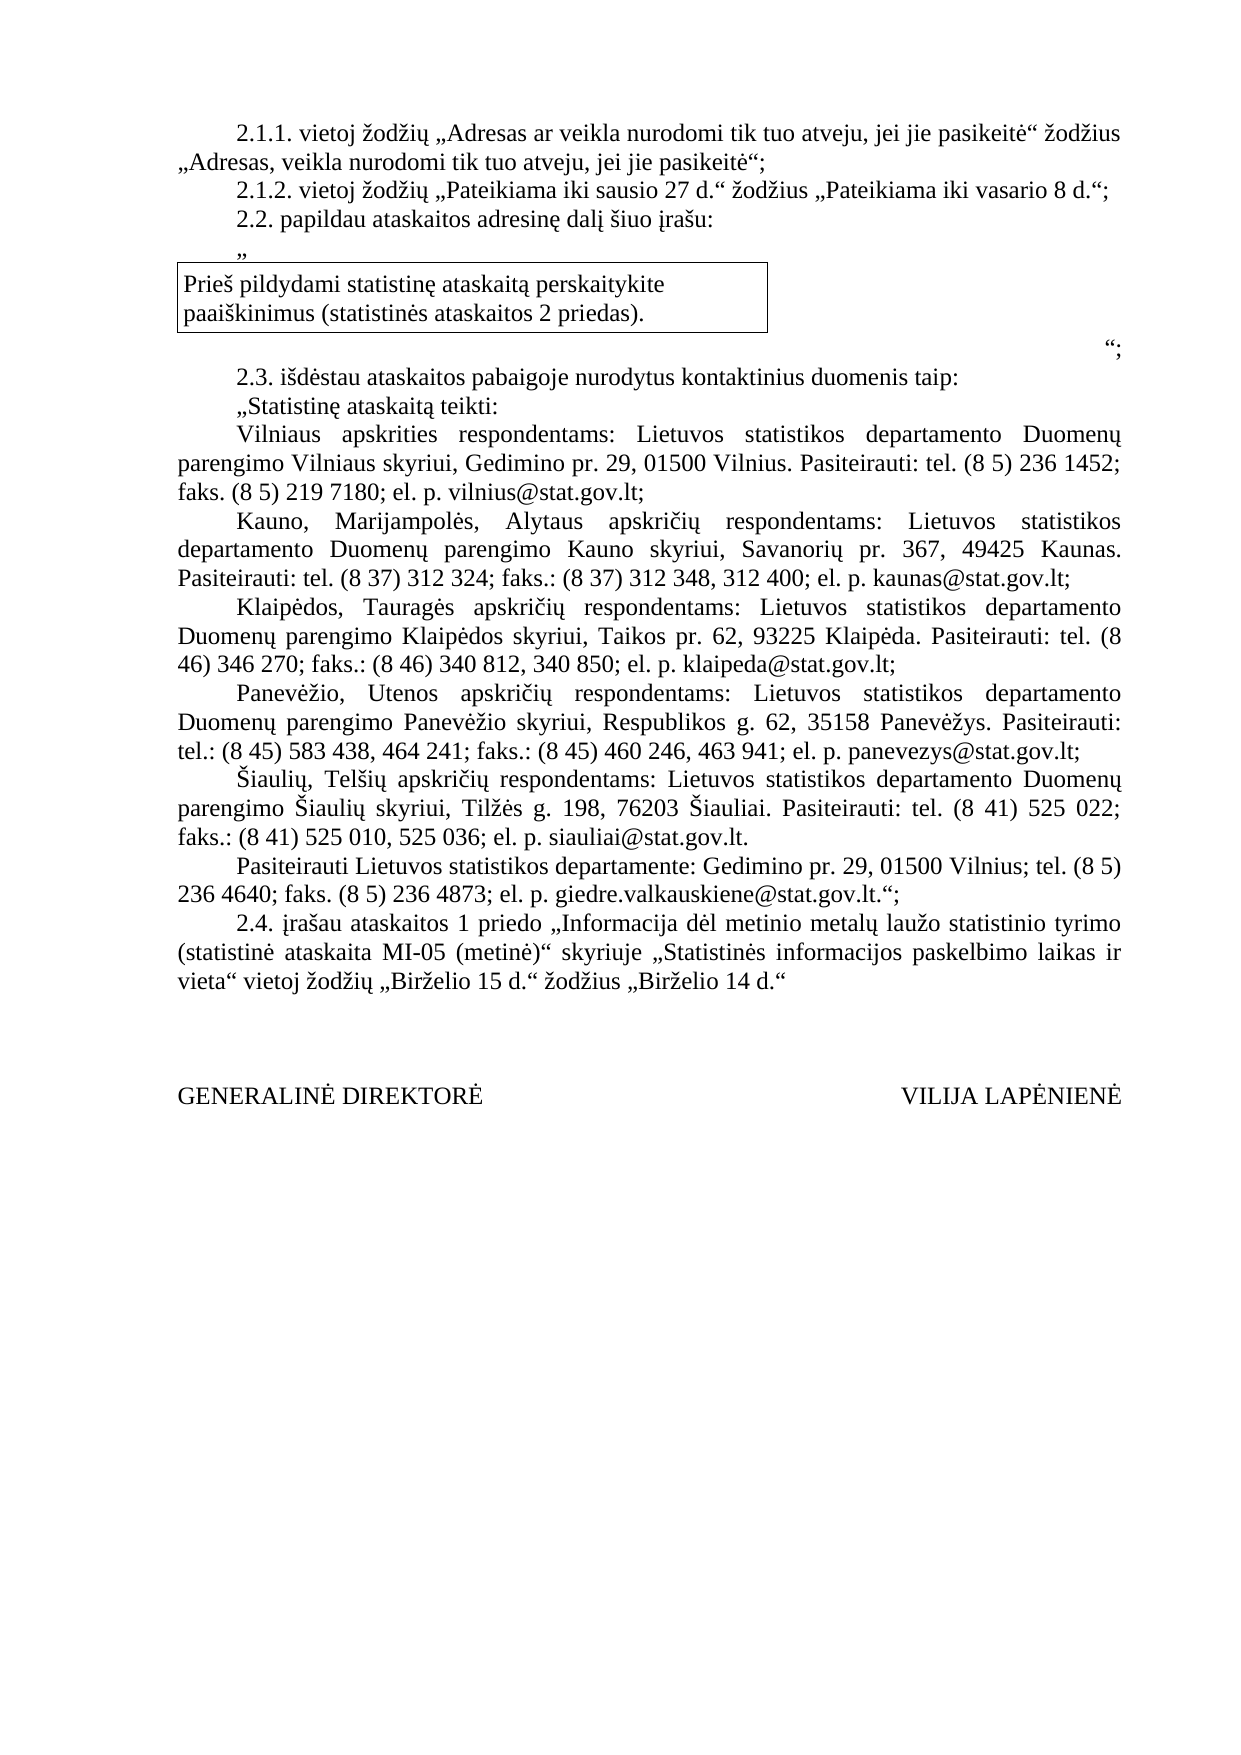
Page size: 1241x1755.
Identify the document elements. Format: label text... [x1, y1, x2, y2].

text „ [177, 233, 1122, 262]
text 2.2. papildau ataskaitos adresinę dalį šiuo įrašu: [177, 204, 1122, 233]
text 2.1.1. vietoj žodžių „Adresas ar veikla nurodomi tik tuo atveju, jei jie pasikeitė“ žodžius „Adresas, veikla nurodomi tik tuo atveju, jei jie pasikeitė“; [177, 118, 1122, 176]
text 2.4. įrašau ataskaitos 1 priedo „Informacija dėl metinio metalų laužo statistinio tyrimo (statistinė ataskaita MI-05 (metinė)“ skyriuje „Statistinės informacijos paskelbimo laikas ir vieta“ vietoj žodžių „Birželio 15 d.“ žodžius „Birželio 14 d.“ [177, 908, 1122, 994]
text Klaipėdos, Tauragės apskričių respondentams: Lietuvos statistikos departamento Duomenų parengimo Klaipėdos skyriui, Taikos pr. 62, 93225 Klaipėda. Pasiteirauti: tel. (8 46) 346 270; faks.: (8 46) 340 812, 340 850; el. p. klaipeda@stat.gov.lt; [177, 592, 1122, 678]
text “; [177, 333, 1122, 362]
text Generalinė direktorė Vilija Lapėnienė [177, 1081, 1122, 1109]
text Vilniaus apskrities respondentams: Lietuvos statistikos departamento Duomenų parengimo Vilniaus skyriui, Gedimino pr. 29, 01500 Vilnius. Pasiteirauti: tel. (8 5) 236 1452; faks. (8 5) 219 7180; el. p. vilnius@stat.gov.lt; [177, 419, 1122, 506]
text Kauno, Marijampolės, Alytaus apskričių respondentams: Lietuvos statistikos departamento Duomenų parengimo Kauno skyriui, Savanorių pr. 367, 49425 Kaunas. Pasiteirauti: tel. (8 37) 312 324; faks.: (8 37) 312 348, 312 400; el. p. kaunas@stat.gov.lt; [177, 506, 1122, 592]
text Pasiteirauti Lietuvos statistikos departamente: Gedimino pr. 29, 01500 Vilnius; tel. (8 5) 236 4640; faks. (8 5) 236 4873; el. p. giedre.valkauskiene@stat.gov.lt.“; [177, 851, 1122, 908]
text 2.3. išdėstau ataskaitos pabaigoje nurodytus kontaktinius duomenis taip: [177, 362, 1122, 391]
table_header Prieš pildydami statistinę ataskaitą perskaitykite paaiškinimus (statistinės ataskaitos 2 priedas). [178, 263, 767, 332]
text Šiaulių, Telšių apskričių respondentams: Lietuvos statistikos departamento Duomenų parengimo Šiaulių skyriui, Tilžės g. 198, 76203 Šiauliai. Pasiteirauti: tel. (8 41) 525 022; faks.: (8 41) 525 010, 525 036; el. p. siauliai@stat.gov.lt. [177, 764, 1122, 851]
text Panevėžio, Utenos apskričių respondentams: Lietuvos statistikos departamento Duomenų parengimo Panevėžio skyriui, Respublikos g. 62, 35158 Panevėžys. Pasiteirauti: tel.: (8 45) 583 438, 464 241; faks.: (8 45) 460 246, 463 941; el. p. panevezys@stat.gov.lt; [177, 678, 1122, 764]
text 2.1.2. vietoj žodžių „Pateikiama iki sausio 27 d.“ žodžius „Pateikiama iki vasario 8 d.“; [177, 176, 1122, 204]
text „Statistinę ataskaitą teikti: [177, 391, 1122, 419]
